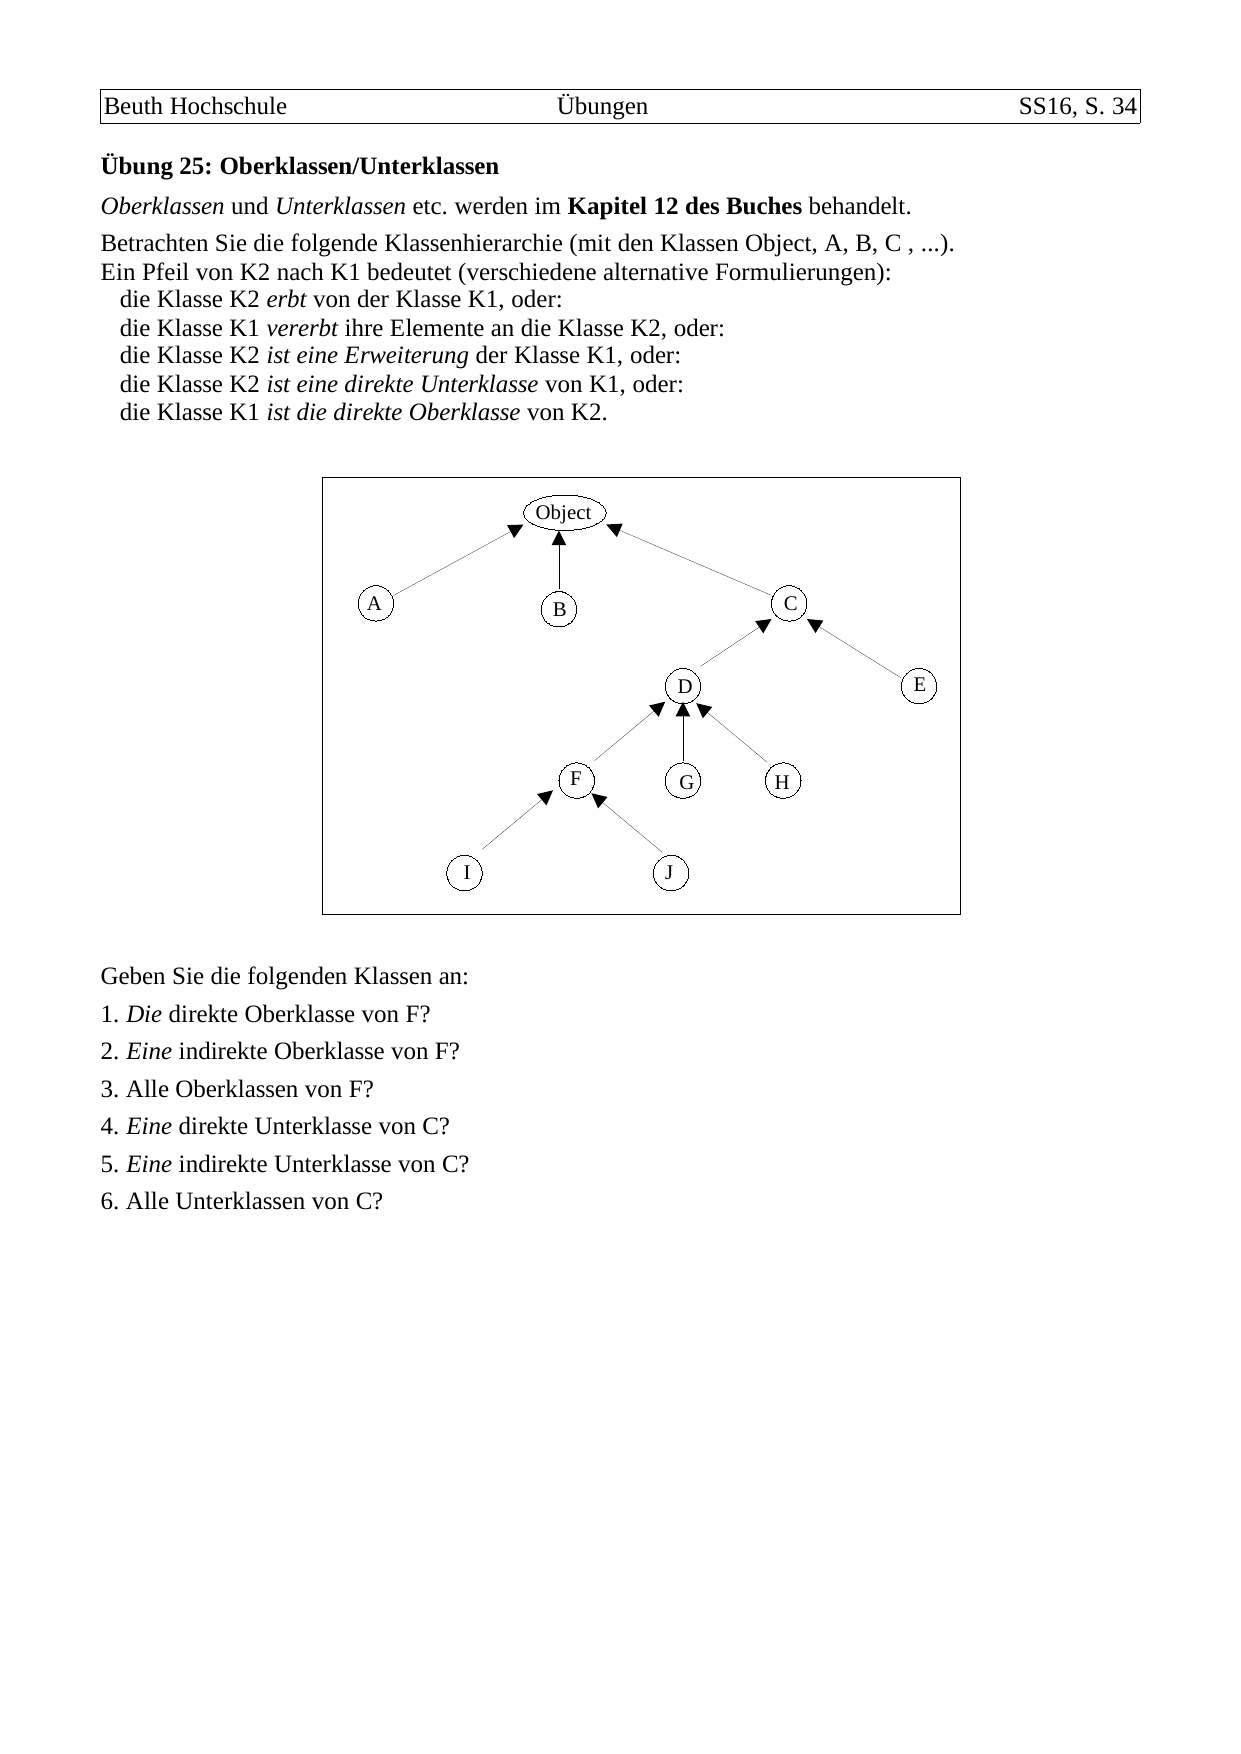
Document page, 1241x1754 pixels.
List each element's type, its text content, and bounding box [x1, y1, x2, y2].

text 2. Eine indirekte Oberklasse von F? [100, 1037, 1140, 1065]
subtitle Oberklassen/Unterklassen [100, 152, 1140, 180]
text 4. Eine direkte Unterklasse von C? [100, 1112, 1140, 1140]
text Geben Sie die folgenden Klassen an: [100, 962, 1140, 990]
text 3. Alle Oberklassen von F? [100, 1074, 1140, 1102]
text Ein Pfeil von K2 nach K1 bedeutet (verschiedene alternative Formulierungen): die Klasse K2 erbt von der Klasse K1, oder: [100, 257, 1140, 313]
text die Klasse K1 vererbt ihre Elemente an die Klasse K2, oder: die Klasse K2 ist eine Erweiterung der Klasse K1, oder: die Klasse K2 ist eine direkte Unterklasse von K1, oder: die Klasse K1 ist die direkte Oberklasse von K2. [100, 313, 1140, 426]
text 6. Alle Unterklassen von C? [100, 1187, 1140, 1215]
text 1. Die direkte Oberklasse von F? [100, 999, 1140, 1027]
text Betrachten Sie die folgende Klassenhierarchie (mit den Klassen Object, A, B, C , ...). [100, 229, 1140, 257]
text 5. Eine indirekte Unterklasse von C? [100, 1149, 1140, 1177]
text Oberklassen und Unterklassen etc. werden im Kapitel 12 des Buches behandelt. [100, 192, 1140, 220]
